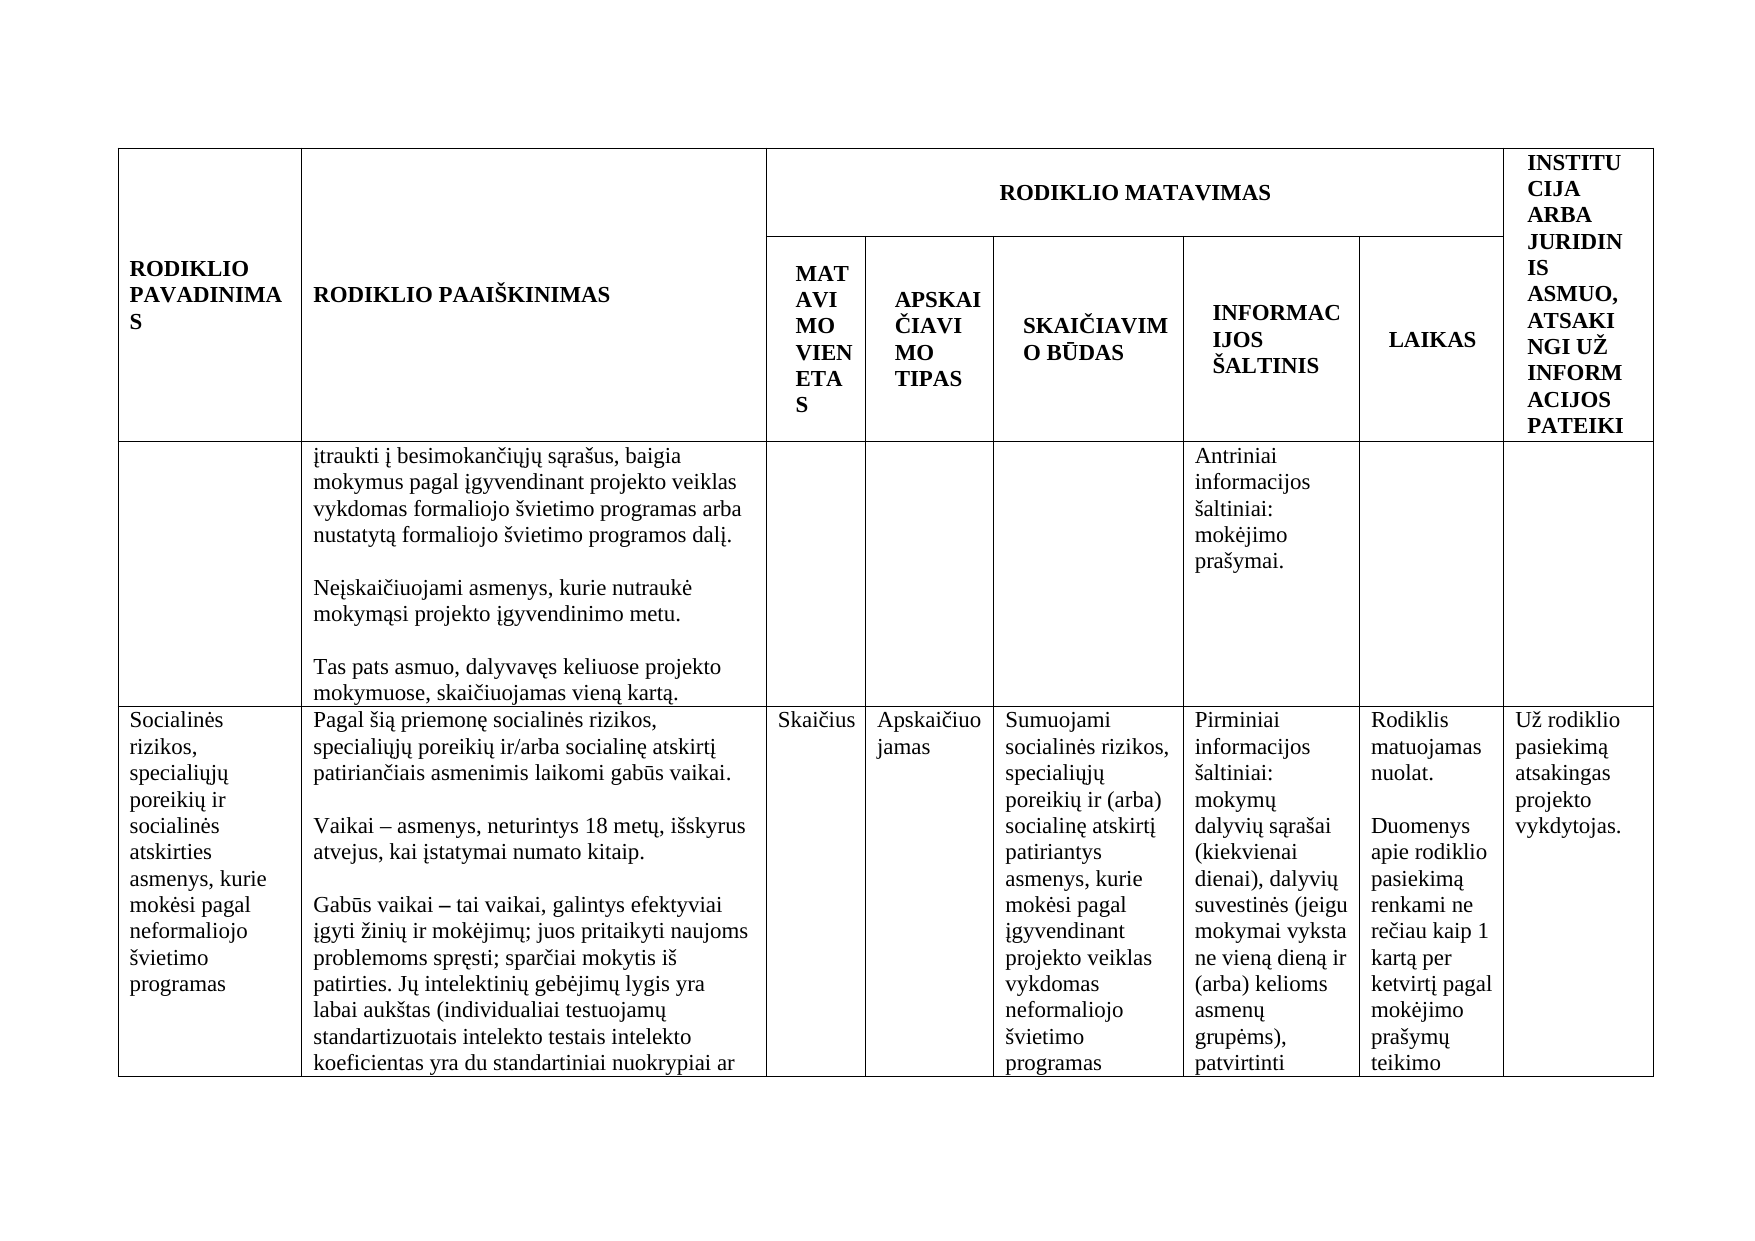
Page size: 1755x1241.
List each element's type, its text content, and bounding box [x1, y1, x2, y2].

table_cell [1360, 442, 1503, 706]
table_header Institucija arba juridinis asmuo, atsakingi už informacijos pateikimą įI ir (ar) tI ir (ar) vI [1504, 149, 1653, 441]
table_cell Antriniai informacijos šaltiniai: mokėjimo prašymai. [1184, 442, 1359, 706]
table_header RODIKLIO PAVADINIMAS [119, 149, 301, 441]
table_cell Už rodiklio pasiekimą atsakingas projekto vykdytojas. [1504, 707, 1653, 1076]
table_cell Pirminiai informacijos šaltiniai: mokymų dalyvių sąrašai (kiekvienai dienai), dalyvių suvestinės (jeigu mokymai vyksta ne vieną dieną ir (arba) kelioms asmenų grupėms), patvirtinti [1184, 707, 1359, 1076]
table_cell [119, 442, 301, 706]
table_cell Pagal šią priemonę socialinės rizikos, specialiųjų poreikių ir/arba socialinę atskirtį patiriančiais asmenimis laikomi gabūs vaikai. Vaikai – asmenys, neturintys 18 metų, išskyrus atvejus, kai įstatymai numato kitaip. Gabūs vaikai – tai vaikai, galintys efektyviai įgyti žinių ir mokėjimų; juos pritaikyti naujoms problemoms spręsti; sparčiai mokytis iš patirties. Jų intelektinių gebėjimų lygis yra labai aukštas (individualiai testuojamų standartizuotais intelekto testais intelekto koeficientas yra du standartiniai nuokrypiai ar [302, 707, 766, 1076]
table_header RODIKLIO MATAVIMAS [767, 149, 1503, 236]
table_cell LAIKAS [1360, 237, 1503, 441]
table_cell INFORMACIJOS ŠALTINIS [1184, 237, 1359, 441]
table_cell [866, 442, 993, 706]
table_cell MATAVIMO VIENETAS [767, 237, 865, 441]
table_header RODIKLIO PAAIŠKINIMAS [302, 149, 766, 441]
table_cell Sumuojami socialinės rizikos, specialiųjų poreikių ir (arba) socialinę atskirtį patiriantys asmenys, kurie mokėsi pagal įgyvendinant projekto veiklas vykdomas neformaliojo švietimo programas [994, 707, 1183, 1076]
table_cell Skaičius [767, 707, 865, 1076]
table_cell Socialinės rizikos, specialiųjų poreikių ir socialinės atskirties asmenys, kurie mokėsi pagal neformaliojo švietimo programas [119, 707, 301, 1076]
table_cell Rodiklis matuojamas nuolat. Duomenys apie rodiklio pasiekimą renkami ne rečiau kaip 1 kartą per ketvirtį pagal mokėjimo prašymų teikimo [1360, 707, 1503, 1076]
table_cell SKAIČIAVIMO BŪDAS [994, 237, 1183, 441]
table_cell Apskaičiuojamas [866, 707, 993, 1076]
table_cell [994, 442, 1183, 706]
table_cell APSKAIČIAVIMO TIPAS [866, 237, 993, 441]
table_cell įtraukti į besimokančiųjų sąrašus, baigia mokymus pagal įgyvendinant projekto veiklas vykdomas formaliojo švietimo programas arba nustatytą formaliojo švietimo programos dalį. Neįskaičiuojami asmenys, kurie nutraukė mokymąsi projekto įgyvendinimo metu. Tas pats asmuo, dalyvavęs keliuose projekto mokymuose, skaičiuojamas vieną kartą. [302, 442, 766, 706]
table_cell Už rodiklio pasiekimą atsakingas projekto vykdytojas. [1504, 442, 1653, 706]
table_cell [767, 442, 865, 706]
